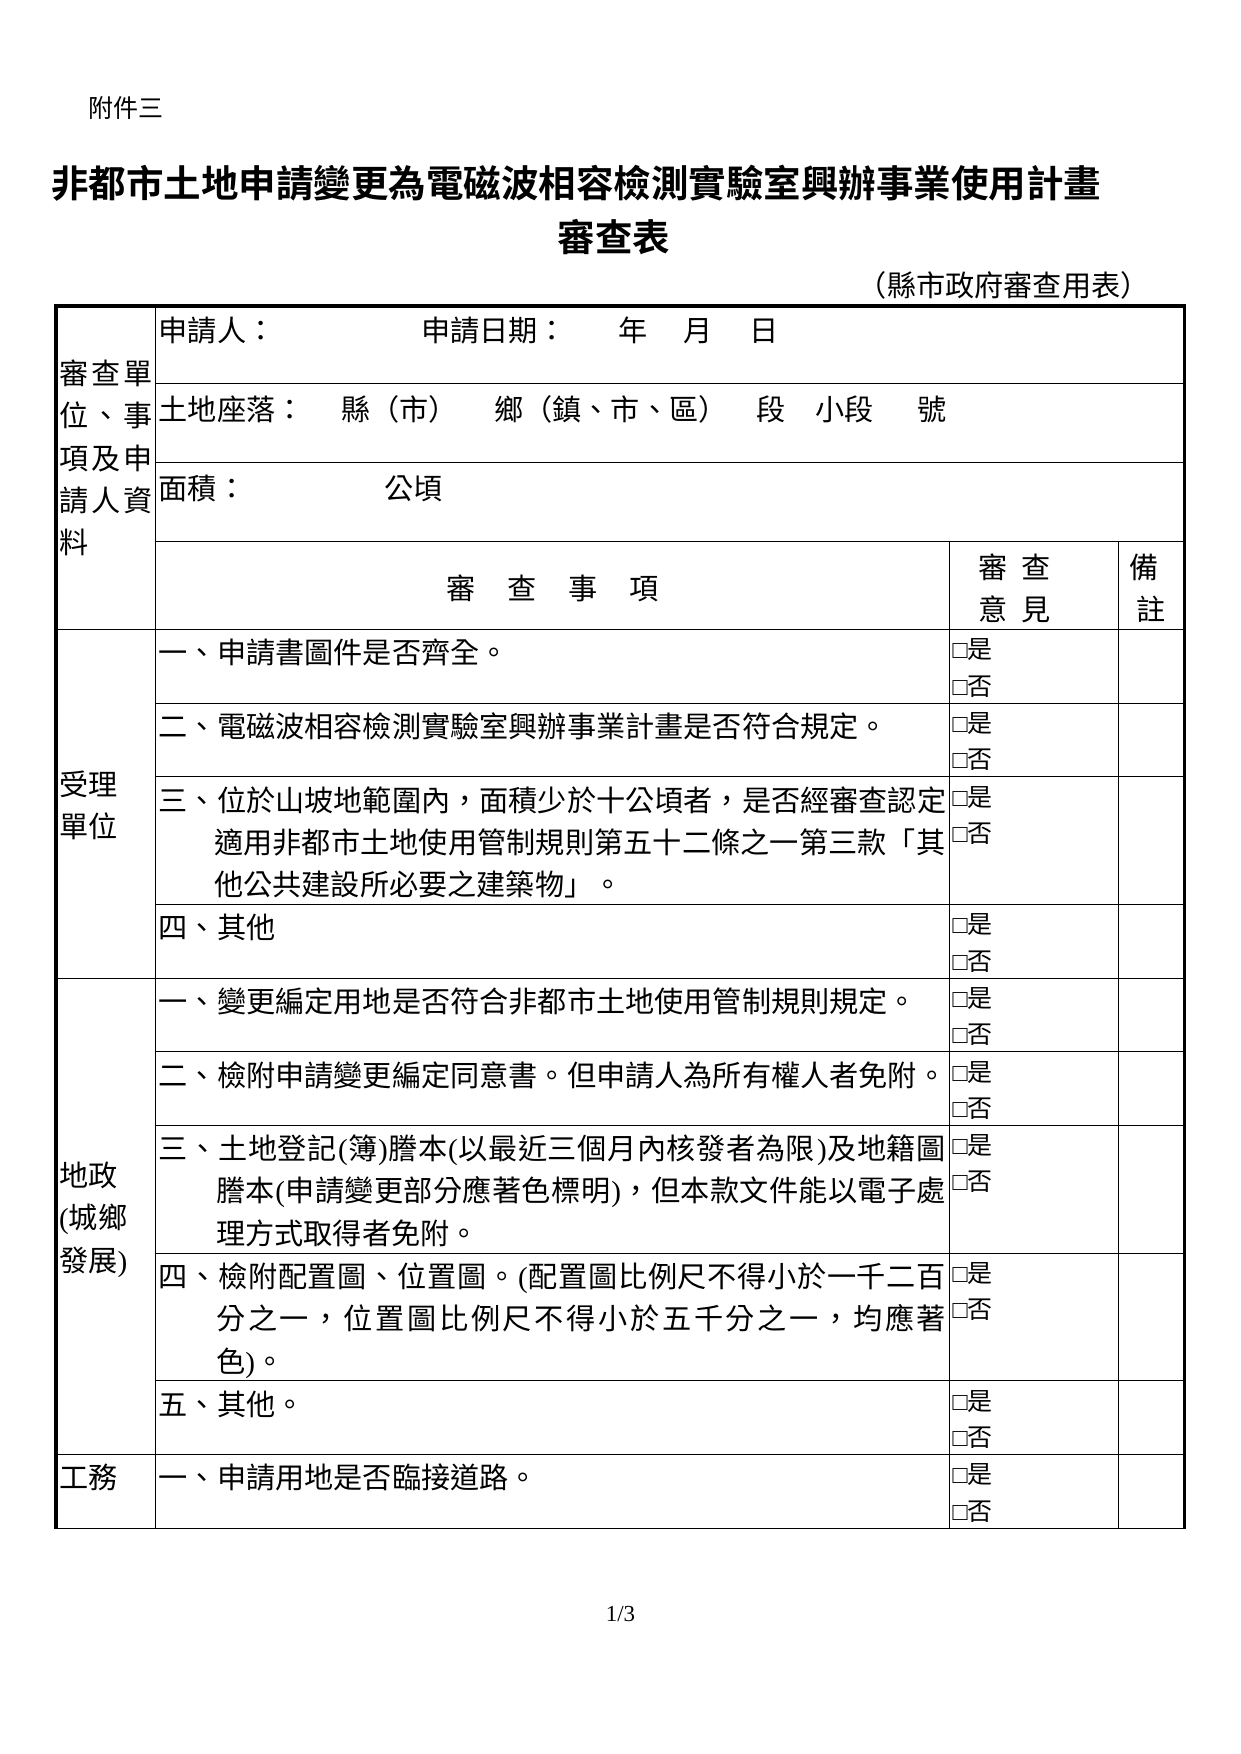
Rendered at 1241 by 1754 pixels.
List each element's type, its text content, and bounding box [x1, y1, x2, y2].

table_header 申請人： 申請日期： 年 月 日 [156, 308, 1183, 383]
table_cell 受理 單位 [58, 630, 155, 977]
table_header 審查單位、事項及申請人資料 [58, 308, 155, 629]
table_cell [1119, 777, 1183, 904]
table_cell □是 □否 [950, 1455, 1118, 1527]
table_cell □是 □否 [950, 704, 1118, 776]
table_cell 二、電磁波相容檢測實驗室興辦事業計畫是否符合規定。 [156, 704, 949, 776]
table_cell 三、土地登記(簿)謄本(以最近三個月內核發者為限)及地籍圖謄本(申請變更部分應著色標明)，但本款文件能以電子處理方式取得者免附。 [156, 1126, 949, 1252]
table_cell 審查事項 [156, 542, 949, 629]
table_cell 工務 [58, 1455, 155, 1527]
table_cell □是 □否 [950, 1381, 1118, 1454]
table_cell 一、申請用地是否臨接道路。 [156, 1455, 949, 1527]
table_cell □是 □否 [950, 905, 1118, 977]
table_cell [1119, 1126, 1183, 1252]
text 非都市土地申請變更為電磁波相容檢測實驗室興辦事業使用計畫 [51, 153, 1176, 208]
table_cell [1119, 979, 1183, 1051]
text （縣市政府審查用表） [770, 262, 1176, 304]
table_cell 備 註 [1119, 542, 1183, 629]
table_cell 三、位於山坡地範圍內，面積少於十公頃者，是否經審查認定適用非都市土地使用管制規則第五十二條之一第三款「其他公共建設所必要之建築物」。 [156, 777, 949, 904]
table_cell □是 □否 [950, 1052, 1118, 1124]
table_cell 四、檢附配置圖、位置圖。(配置圖比例尺不得小於一千二百分之一，位置圖比例尺不得小於五千分之一，均應著色)。 [156, 1254, 949, 1380]
table_cell 地政 (城鄉 發展) [58, 979, 155, 1454]
table_cell □是 □否 [950, 979, 1118, 1051]
table_cell 面積： 公頃 [156, 463, 1183, 541]
table_cell 四、其他 [156, 905, 949, 977]
table_cell 五、其他。 [156, 1381, 949, 1454]
table_cell 土地座落： 縣（市） 鄉（鎮、市、區） 段 小段 號 [156, 384, 1183, 462]
table_cell 二、檢附申請變更編定同意書。但申請人為所有權人者免附。 [156, 1052, 949, 1124]
table_cell [1119, 905, 1183, 977]
table_cell [1119, 1381, 1183, 1454]
table_cell [1119, 1052, 1183, 1124]
table_cell 審 查 意 見 [950, 542, 1118, 629]
table_cell [1119, 1254, 1183, 1380]
table_cell [1119, 630, 1183, 702]
table_cell [1119, 704, 1183, 776]
table_cell □是 □否 [950, 1126, 1118, 1252]
text 審查表 [51, 208, 1176, 262]
table_cell □是 □否 [950, 777, 1118, 904]
table_cell □是 □否 [950, 1254, 1118, 1380]
table_cell 一、申請書圖件是否齊全。 [156, 630, 949, 702]
table_cell 一、變更編定用地是否符合非都市土地使用管制規則規定。 [156, 979, 949, 1051]
table_cell □是 □否 [950, 630, 1118, 702]
table_cell [1119, 1455, 1183, 1527]
